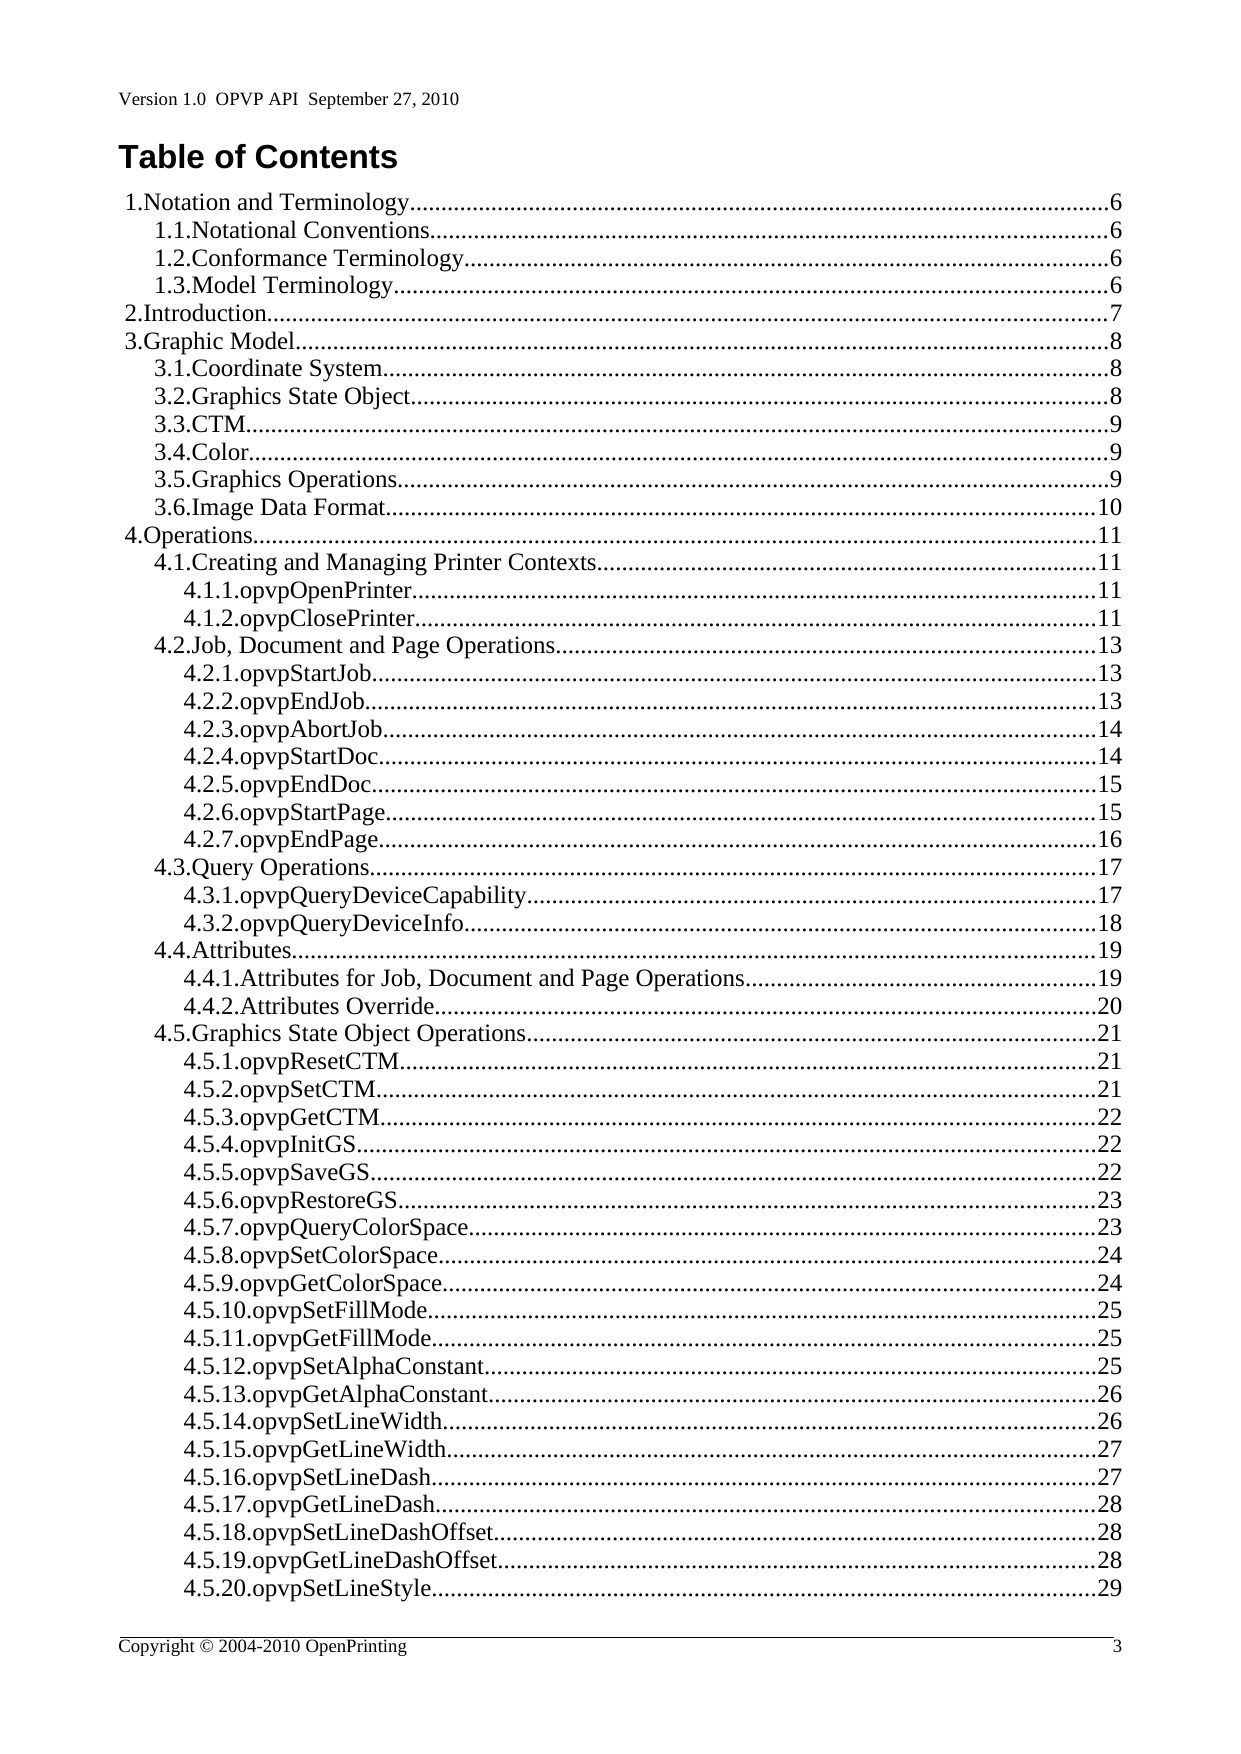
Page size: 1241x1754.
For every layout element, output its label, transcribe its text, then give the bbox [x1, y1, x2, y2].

text 4.4.2.Attributes Override 20 [177, 992, 1122, 1019]
text 4.5.3.opvpGetCTM 22 [177, 1103, 1122, 1130]
text 4.Operations 11 [118, 521, 1122, 548]
text 3.Graphic Model 8 [118, 327, 1122, 354]
text 4.5.19.opvpGetLineDashOffset 28 [177, 1546, 1122, 1574]
text 4.3.Query Operations 17 [148, 853, 1122, 881]
text 4.5.2.opvpSetCTM 21 [177, 1075, 1122, 1103]
subtitle Table of Contents [118, 139, 1122, 176]
text 2.Introduction 7 [118, 299, 1122, 327]
text 4.2.7.opvpEndPage 16 [177, 826, 1122, 853]
text 1.2.Conformance Terminology 6 [148, 244, 1122, 271]
text 3.2.Graphics State Object 8 [148, 382, 1122, 410]
text 4.5.1.opvpResetCTM 21 [177, 1047, 1122, 1075]
text 4.2.Job, Document and Page Operations 13 [148, 632, 1122, 659]
text 4.2.1.opvpStartJob 13 [177, 659, 1122, 687]
text 4.5.13.opvpGetAlphaConstant 26 [177, 1380, 1122, 1407]
text 3.3.CTM 9 [148, 410, 1122, 438]
text 4.3.2.opvpQueryDeviceInfo 18 [177, 909, 1122, 936]
text 4.1.Creating and Managing Printer Contexts 11 [148, 548, 1122, 576]
text 3.4.Color 9 [148, 438, 1122, 465]
text 3.5.Graphics Operations 9 [148, 465, 1122, 493]
text 4.5.4.opvpInitGS 22 [177, 1130, 1122, 1158]
text 4.5.7.opvpQueryColorSpace 23 [177, 1213, 1122, 1241]
text 4.4.Attributes 19 [148, 936, 1122, 964]
text 4.5.5.opvpSaveGS 22 [177, 1158, 1122, 1186]
text 4.5.8.opvpSetColorSpace 24 [177, 1241, 1122, 1269]
text 4.5.9.opvpGetColorSpace 24 [177, 1269, 1122, 1297]
text 4.5.20.opvpSetLineStyle 29 [177, 1574, 1122, 1601]
text 3.6.Image Data Format 10 [148, 493, 1122, 521]
text 4.3.1.opvpQueryDeviceCapability 17 [177, 881, 1122, 909]
text 4.5.10.opvpSetFillMode 25 [177, 1297, 1122, 1324]
text 4.5.18.opvpSetLineDashOffset 28 [177, 1518, 1122, 1546]
text 4.5.12.opvpSetAlphaConstant 25 [177, 1352, 1122, 1380]
text 4.2.3.opvpAbortJob 14 [177, 715, 1122, 742]
text 1.1.Notational Conventions 6 [148, 216, 1122, 244]
text 3.1.Coordinate System 8 [148, 354, 1122, 382]
text 4.5.17.opvpGetLineDash 28 [177, 1491, 1122, 1518]
text 1.Notation and Terminology 6 [118, 188, 1122, 216]
text 4.1.2.opvpClosePrinter 11 [177, 604, 1122, 632]
text 4.5.15.opvpGetLineWidth 27 [177, 1435, 1122, 1463]
text 1.3.Model Terminology 6 [148, 271, 1122, 299]
text 4.2.6.opvpStartPage 15 [177, 798, 1122, 826]
text 4.5.11.opvpGetFillMode 25 [177, 1324, 1122, 1352]
text 4.5.14.opvpSetLineWidth 26 [177, 1407, 1122, 1435]
text 4.2.5.opvpEndDoc 15 [177, 770, 1122, 798]
text 4.4.1.Attributes for Job, Document and Page Operations 19 [177, 964, 1122, 992]
text 4.5.16.opvpSetLineDash 27 [177, 1463, 1122, 1491]
text 4.2.2.opvpEndJob 13 [177, 687, 1122, 715]
text 4.1.1.opvpOpenPrinter 11 [177, 576, 1122, 604]
text 4.5.Graphics State Object Operations 21 [148, 1019, 1122, 1047]
text 4.2.4.opvpStartDoc 14 [177, 742, 1122, 770]
text 4.5.6.opvpRestoreGS 23 [177, 1186, 1122, 1213]
